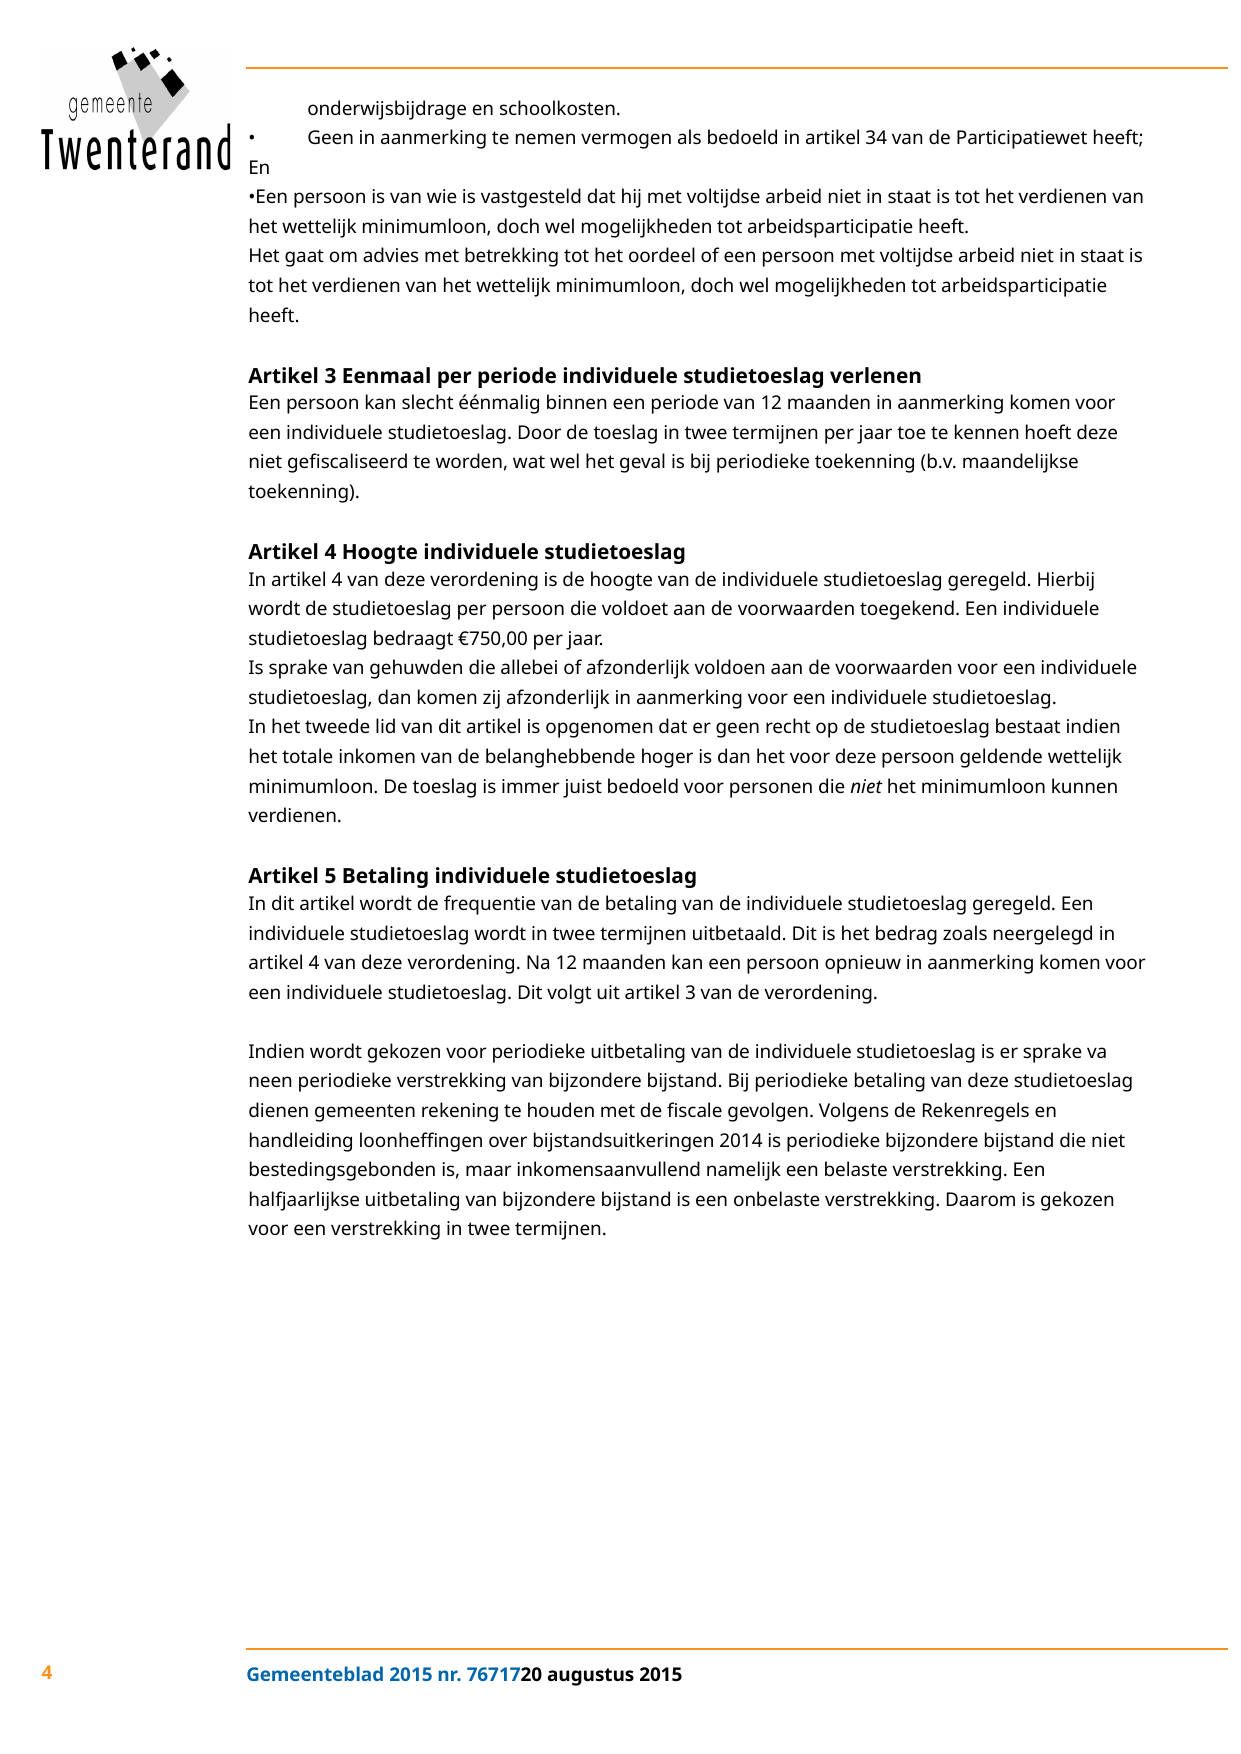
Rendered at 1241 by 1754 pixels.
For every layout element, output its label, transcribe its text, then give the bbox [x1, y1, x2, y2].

text In artikel 4 van deze verordening is de hoogte van de individuele studietoeslag geregeld. Hierbij wordt de studietoeslag per persoon die voldoet aan de voorwaarden toegekend. Een individuele studietoeslag bedraagt €750,00 per jaar. [248, 566, 1152, 651]
picture [41, 47, 231, 172]
list onderwijsbijdrage en schoolkosten. [248, 95, 1152, 121]
text Artikel 4 Hoogte individuele studietoeslag [248, 537, 1152, 566]
text In het tweede lid van dit artikel is opgenomen dat er geen recht op de studietoeslag bestaat indien het totale inkomen van de belanghebbende hoger is dan het voor deze persoon geldende wettelijk minimumloon. De toeslag is immer juist bedoeld voor personen die niet het minimumloon kunnen verdienen. [248, 714, 1152, 828]
text En [248, 154, 1152, 180]
text Is sprake van gehuwden die allebei of afzonderlijk voldoen aan de voorwaarden voor een individuele studietoeslag, dan komen zij afzonderlijk in aanmerking voor een individuele studietoeslag. [248, 654, 1152, 710]
text In dit artikel wordt de frequentie van de betaling van de individuele studietoeslag geregeld. Een individuele studietoeslag wordt in twee termijnen uitbetaald. Dit is het bedrag zoals neergelegd in artikel 4 van deze verordening. Na 12 maanden kan een persoon opnieuw in aanmerking komen voor een individuele studietoeslag. Dit volgt uit artikel 3 van de verordening. [248, 890, 1152, 1004]
text Indien wordt gekozen voor periodieke uitbetaling van de individuele studietoeslag is er sprake va neen periodieke verstrekking van bijzondere bijstand. Bij periodieke betaling van deze studietoeslag dienen gemeenten rekening te houden met de fiscale gevolgen. Volgens de Rekenregels en handleiding loonheffingen over bijstandsuitkeringen 2014 is periodieke bijzondere bijstand die niet bestedingsgebonden is, maar inkomensaanvullend namelijk een belaste verstrekking. Een halfjaarlijkse uitbetaling van bijzondere bijstand is een onbelaste verstrekking. Daarom is gekozen voor een verstrekking in twee termijnen. [248, 1038, 1152, 1241]
text •Een persoon is van wie is vastgesteld dat hij met voltijdse arbeid niet in staat is tot het verdienen van het wettelijk minimumloon, doch wel mogelijkheden tot arbeidsparticipatie heeft. [248, 183, 1152, 239]
text Artikel 5 Betaling individuele studietoeslag [248, 862, 1152, 890]
text Een persoon kan slecht éénmalig binnen een periode van 12 maanden in aanmerking komen voor een individuele studietoeslag. Door de toeslag in twee termijnen per jaar toe te kennen hoeft deze niet gefiscaliseerd te worden, wat wel het geval is bij periodieke toekenning (b.v. maandelijkse toekenning). [248, 389, 1152, 504]
list Geen in aanmerking te nemen vermogen als bedoeld in artikel 34 van de Participatiewet heeft; [248, 124, 1152, 150]
text Het gaat om advies met betrekking tot het oordeel of een persoon met voltijdse arbeid niet in staat is tot het verdienen van het wettelijk minimumloon, doch wel mogelijkheden tot arbeidsparticipatie heeft. [248, 243, 1152, 328]
text Artikel 3 Eenmaal per periode individuele studietoeslag verlenen [248, 361, 1152, 389]
